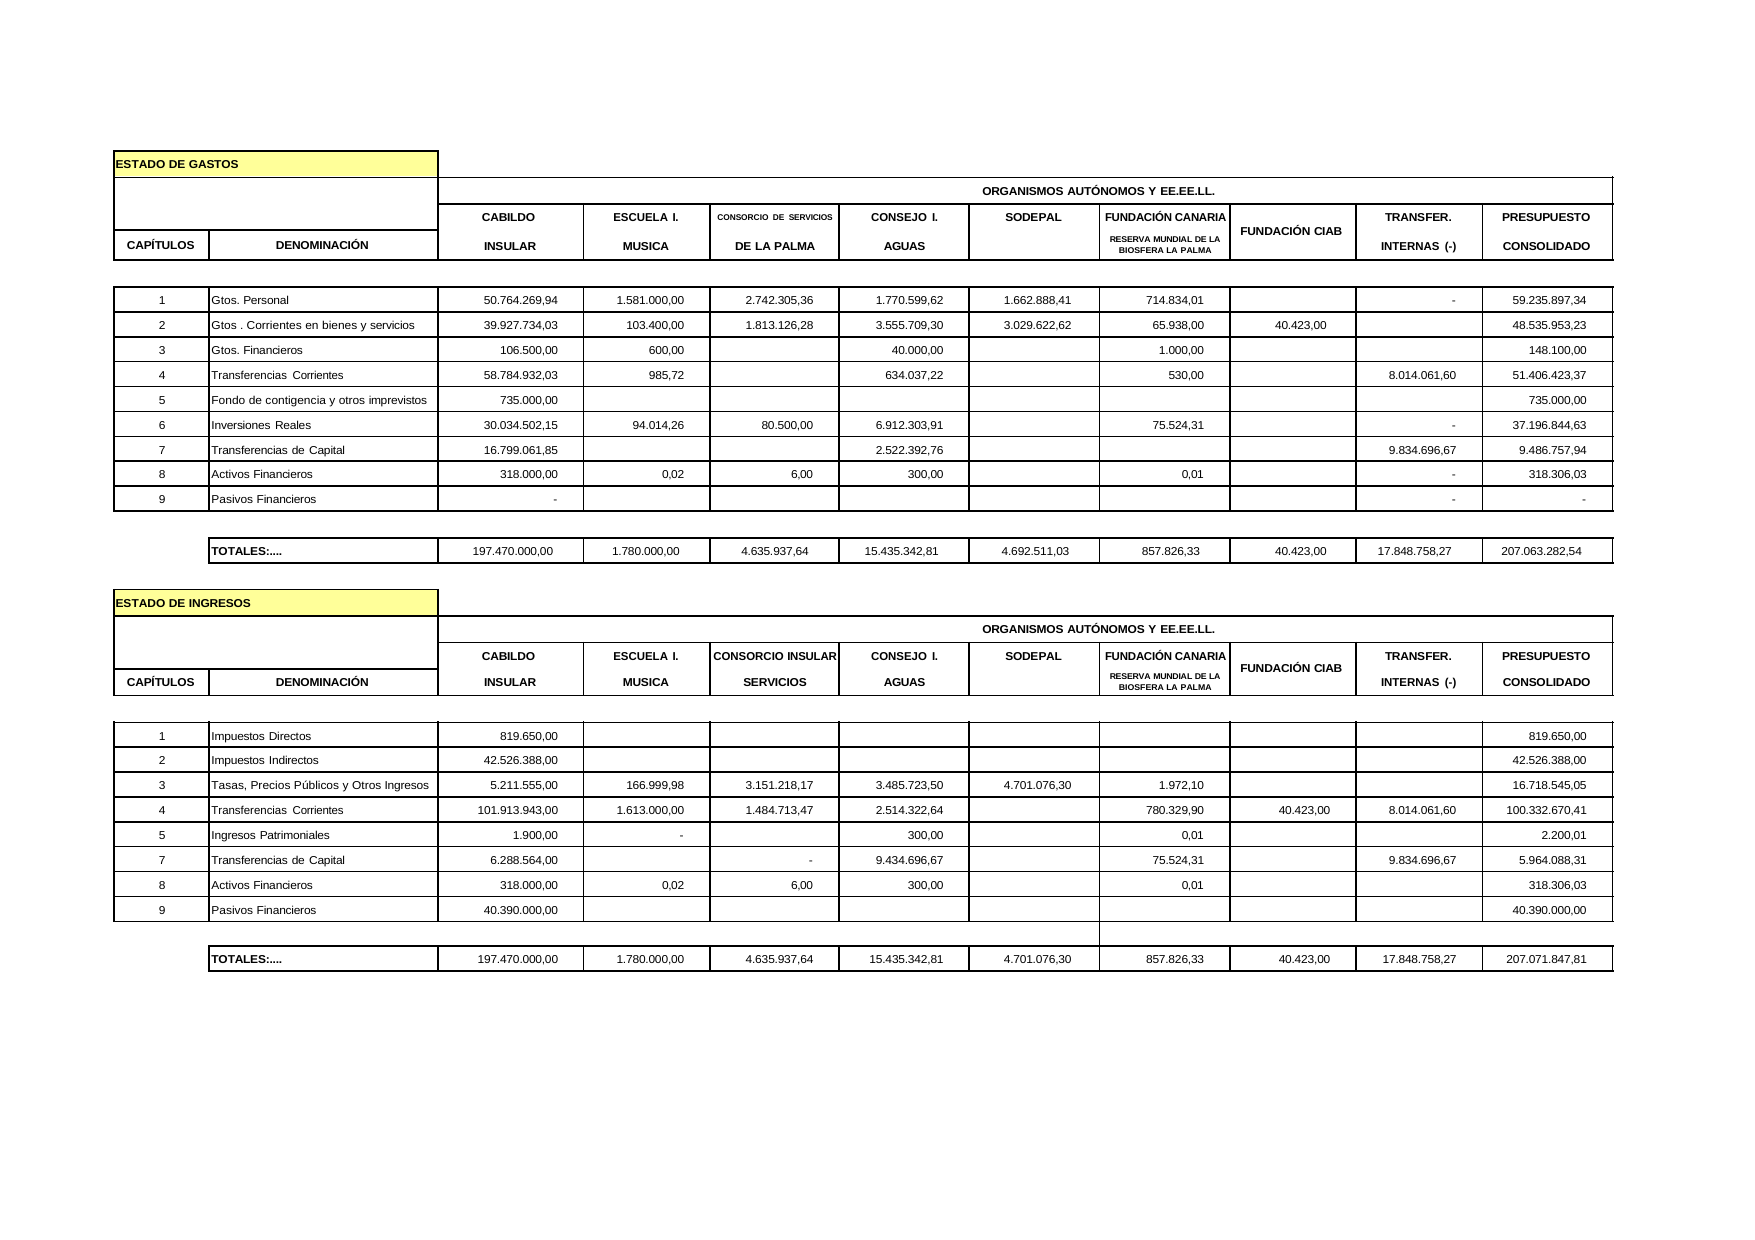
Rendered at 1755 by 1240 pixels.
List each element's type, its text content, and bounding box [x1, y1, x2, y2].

table_cell Gtos. Financieros [210, 338, 437, 361]
table_cell 5.964.088,31 [1483, 847, 1612, 871]
table_cell Tasas, Precios Públicos y Otros Ingresos [210, 773, 437, 796]
table_cell 1.900,00 [439, 823, 583, 846]
table_cell 5.211.555,00 [439, 773, 583, 796]
table_cell [970, 897, 1099, 921]
table_cell 9.434.696,67 [840, 847, 968, 871]
table_cell Fondo de contigencia y otros imprevistos [210, 387, 437, 411]
table_cell [1231, 773, 1355, 796]
table_cell 780.329,90 [1100, 798, 1229, 821]
table_header Impuestos Directos [210, 723, 437, 746]
table_cell DENOMINACIÓN [210, 670, 437, 694]
table_cell 3.555.709,30 [840, 313, 968, 336]
table_cell [1231, 487, 1355, 510]
table_cell 857.826,33 [1100, 947, 1229, 970]
table_cell 4.635.937,64 [711, 947, 838, 970]
table_cell [970, 412, 1099, 436]
table_cell [584, 437, 709, 460]
table_cell 4 [115, 362, 208, 386]
table_header 15.435.342,81 [840, 539, 968, 562]
table_header 1.770.599,62 [840, 288, 968, 311]
table_cell [711, 748, 838, 771]
table_cell 40.423,00 [1231, 313, 1355, 336]
table_cell 8.014.061,60 [1357, 798, 1482, 821]
table_cell - [1357, 487, 1482, 510]
table_cell 6 [115, 412, 208, 436]
table_cell [1357, 872, 1482, 896]
table_cell 9.486.757,94 [1483, 437, 1612, 460]
table_cell [1357, 773, 1482, 796]
table_cell [1231, 897, 1355, 921]
table_cell 0,02 [584, 872, 709, 896]
table_cell TRANSFER. INTERNAS (-) [1357, 205, 1482, 259]
table_cell [1357, 387, 1482, 411]
table_cell [711, 437, 838, 460]
table_header 819.650,00 [1483, 723, 1612, 746]
table_cell 6,00 [711, 872, 838, 896]
table_cell CONSEJO I. AGUAS [840, 205, 968, 259]
table_cell 3.029.622,62 [970, 313, 1099, 336]
table_header [439, 589, 1613, 615]
table_header 857.826,33 [1100, 539, 1229, 562]
table_cell [711, 823, 838, 846]
table_cell [114, 922, 1099, 945]
table_cell [840, 897, 968, 921]
table_cell CONSORCIO INSULAR SERVICIOS [711, 643, 838, 694]
table_cell 80.500,00 [711, 412, 838, 436]
table_cell [584, 897, 709, 921]
table_cell Inversiones Reales [210, 412, 437, 436]
table_cell 30.034.502,15 [439, 412, 583, 436]
table_cell [1231, 338, 1355, 361]
table_cell 3 [115, 338, 208, 361]
table_cell CONSORCIO DE SERVICIOS DE LA PALMA [711, 205, 838, 259]
table_cell 101.913.943,00 [439, 798, 583, 821]
table_cell 39.927.734,03 [439, 313, 583, 336]
table_cell [840, 387, 968, 411]
table_cell 48.535.953,23 [1483, 313, 1612, 336]
table_cell [1231, 437, 1355, 460]
table_cell [584, 847, 709, 871]
table_cell 106.500,00 [439, 338, 583, 361]
table_cell 1.000,00 [1100, 338, 1229, 361]
table_cell 4 [115, 798, 208, 821]
table_header Gtos. Personal [210, 288, 437, 311]
table_cell 5 [115, 823, 208, 846]
table_cell 103.400,00 [584, 313, 709, 336]
table_cell 1.484.713,47 [711, 798, 838, 821]
table_cell [840, 748, 968, 771]
table_cell 0,01 [1100, 823, 1229, 846]
table_header [1357, 723, 1482, 746]
table_cell 530,00 [1100, 362, 1229, 386]
table_cell 8 [115, 872, 208, 896]
table_cell [711, 362, 838, 386]
table_cell [115, 178, 437, 229]
table_cell 0,01 [1100, 462, 1229, 485]
table_cell 8 [115, 462, 208, 485]
table_cell Transferencias de Capital [210, 847, 437, 871]
table_cell [1231, 412, 1355, 436]
table_cell 0,02 [584, 462, 709, 485]
table_header - [1357, 288, 1482, 311]
table_cell [1100, 897, 1229, 921]
table_cell [1231, 847, 1355, 871]
table_header 1.662.888,41 [970, 288, 1099, 311]
table_cell - [439, 487, 583, 510]
table_cell 3 [115, 773, 208, 796]
table_cell 16.718.545,05 [1483, 773, 1612, 796]
table_header 17.848.758,27 [1357, 539, 1482, 562]
table_cell 148.100,00 [1483, 338, 1612, 361]
table_cell [1100, 922, 1613, 945]
table_cell 4.701.076,30 [970, 773, 1099, 796]
table_cell - [711, 847, 838, 871]
table_cell 51.406.423,37 [1483, 362, 1612, 386]
table_header [840, 723, 968, 746]
table_cell 4.701.076,30 [970, 947, 1099, 970]
table_cell [1357, 338, 1482, 361]
table_header 1.780.000,00 [584, 539, 709, 562]
table_cell 1.813.126,28 [711, 313, 838, 336]
table_cell 166.999,98 [584, 773, 709, 796]
table_cell 65.938,00 [1100, 313, 1229, 336]
table_cell Transferencias Corrientes [210, 798, 437, 821]
table_cell 100.332.670,41 [1483, 798, 1612, 821]
table_cell [1231, 462, 1355, 485]
table_cell 5 [115, 387, 208, 411]
table_cell [1100, 487, 1229, 510]
table_cell 40.390.000,00 [439, 897, 583, 921]
table_cell 15.435.342,81 [840, 947, 968, 970]
table_cell 17.848.758,27 [1357, 947, 1482, 970]
table_header [584, 723, 709, 746]
table_cell 9 [115, 487, 208, 510]
table_header 2.742.305,36 [711, 288, 838, 311]
table_cell [1357, 823, 1482, 846]
table_cell [970, 387, 1099, 411]
table_cell SODEPAL [970, 643, 1099, 694]
table_cell [970, 872, 1099, 896]
table_cell 94.014,26 [584, 412, 709, 436]
table_header TOTALES:.... [210, 539, 437, 562]
table_cell [970, 748, 1099, 771]
table_cell [970, 437, 1099, 460]
table_cell 58.784.932,03 [439, 362, 583, 386]
table_cell TRANSFER. INTERNAS (-) [1357, 643, 1482, 694]
table_header [1231, 723, 1355, 746]
table_cell ESCUELA I. MUSICA [584, 205, 709, 259]
table_cell Ingresos Patrimoniales [210, 823, 437, 846]
table_cell 207.071.847,81 [1483, 947, 1612, 970]
table_cell Pasivos Financieros [210, 487, 437, 510]
table_cell 40.000,00 [840, 338, 968, 361]
table_cell CAPÍTULOS [115, 231, 208, 259]
table_header [1100, 723, 1229, 746]
table_cell 75.524,31 [1100, 412, 1229, 436]
table_header ESTADO DE GASTOS [115, 152, 437, 176]
table_cell Activos Financieros [210, 462, 437, 485]
table_cell 318.306,03 [1483, 462, 1612, 485]
table_cell 300,00 [840, 823, 968, 846]
table_cell 42.526.388,00 [1483, 748, 1612, 771]
table_header 40.423,00 [1231, 539, 1355, 562]
table_cell [970, 462, 1099, 485]
table_cell 8.014.061,60 [1357, 362, 1482, 386]
table_cell [115, 617, 437, 668]
table_cell 40.390.000,00 [1483, 897, 1612, 921]
table_cell 7 [115, 847, 208, 871]
table_cell - [1483, 487, 1612, 510]
table_cell 318.306,03 [1483, 872, 1612, 896]
table_cell 3.485.723,50 [840, 773, 968, 796]
table_cell 75.524,31 [1100, 847, 1229, 871]
table_cell [1231, 823, 1355, 846]
table_header 714.834,01 [1100, 288, 1229, 311]
table_header ESTADO DE INGRESOS [115, 590, 437, 615]
table_cell FUNDACIÓN CANARIA RESERVA MUNDIAL DE LA BIOSFERA LA PALMA [1100, 205, 1229, 259]
table_header 819.650,00 [439, 723, 583, 746]
table_cell 40.423,00 [1231, 798, 1355, 821]
table_cell [711, 387, 838, 411]
table_cell [1231, 387, 1355, 411]
table_cell 318.000,00 [439, 462, 583, 485]
table_header [711, 723, 838, 746]
table_cell 7 [115, 437, 208, 460]
table_cell 2 [115, 313, 208, 336]
table_cell [970, 487, 1099, 510]
table_cell 300,00 [840, 872, 968, 896]
table_header [439, 150, 1613, 176]
table_cell [711, 487, 838, 510]
table_header 59.235.897,34 [1483, 288, 1612, 311]
table_header [970, 723, 1099, 746]
table_cell [711, 897, 838, 921]
table_cell [114, 945, 208, 970]
table_header [1231, 288, 1355, 311]
table_cell 1.613.000,00 [584, 798, 709, 821]
table_cell [1100, 748, 1229, 771]
table_cell 634.037,22 [840, 362, 968, 386]
table_cell 6.288.564,00 [439, 847, 583, 871]
table_cell 16.799.061,85 [439, 437, 583, 460]
table_cell Transferencias de Capital [210, 437, 437, 460]
table_cell 42.526.388,00 [439, 748, 583, 771]
table_cell [711, 338, 838, 361]
table_cell 3.151.218,17 [711, 773, 838, 796]
table_cell ORGANISMOS AUTÓNOMOS Y EE.EE.LL. [439, 178, 1612, 203]
table_cell - [1357, 462, 1482, 485]
table_cell [970, 362, 1099, 386]
table_cell 735.000,00 [439, 387, 583, 411]
table_cell 9.834.696,67 [1357, 847, 1482, 871]
table_cell CAPÍTULOS [115, 670, 208, 694]
table_cell 9.834.696,67 [1357, 437, 1482, 460]
table_header 1 [115, 288, 208, 311]
table_cell [1100, 437, 1229, 460]
table_cell [584, 487, 709, 510]
table_cell FUNDACIÓN CIAB [1231, 205, 1355, 259]
table_header 50.764.269,94 [439, 288, 583, 311]
table_cell [1231, 362, 1355, 386]
table_cell TOTALES:.... [210, 947, 437, 970]
table_cell 600,00 [584, 338, 709, 361]
table_cell PRESUPUESTO CONSOLIDADO [1483, 643, 1612, 694]
table_cell DENOMINACIÓN [210, 231, 437, 259]
table_cell Impuestos Indirectos [210, 748, 437, 771]
table_cell [970, 798, 1099, 821]
table_cell 0,01 [1100, 872, 1229, 896]
table_cell ESCUELA I. MUSICA [584, 643, 709, 694]
table_cell 318.000,00 [439, 872, 583, 896]
table_header 207.063.282,54 [1483, 539, 1612, 562]
table_cell ORGANISMOS AUTÓNOMOS Y EE.EE.LL. [439, 617, 1612, 642]
table_cell 2.514.322,64 [840, 798, 968, 821]
table_cell [970, 847, 1099, 871]
table_cell [584, 387, 709, 411]
table_cell [970, 823, 1099, 846]
table_header 1 [115, 723, 208, 746]
table_cell 2.522.392,76 [840, 437, 968, 460]
table_cell PRESUPUESTO CONSOLIDADO [1483, 205, 1612, 259]
table_cell CONSEJO I. AGUAS [840, 643, 968, 694]
table_cell 985,72 [584, 362, 709, 386]
table_cell 9 [115, 897, 208, 921]
table_cell [1231, 748, 1355, 771]
table_cell [1357, 313, 1482, 336]
table_header 1.581.000,00 [584, 288, 709, 311]
table_cell [840, 487, 968, 510]
table_cell Pasivos Financieros [210, 897, 437, 921]
table_cell 2.200,01 [1483, 823, 1612, 846]
table_cell CABILDO INSULAR [439, 643, 583, 694]
table_cell 6,00 [711, 462, 838, 485]
table_cell 6.912.303,91 [840, 412, 968, 436]
table_header 4.692.511,03 [970, 539, 1099, 562]
table_cell [584, 748, 709, 771]
table_cell 300,00 [840, 462, 968, 485]
table_cell 1.972,10 [1100, 773, 1229, 796]
table_cell [1100, 387, 1229, 411]
table_header 4.635.937,64 [711, 539, 838, 562]
table_cell 2 [115, 748, 208, 771]
table_cell SODEPAL [970, 205, 1099, 259]
table_cell [1231, 872, 1355, 896]
table_cell 735.000,00 [1483, 387, 1612, 411]
table_cell [1357, 897, 1482, 921]
table_cell Activos Financieros [210, 872, 437, 896]
table_cell - [584, 823, 709, 846]
table_cell Transferencias Corrientes [210, 362, 437, 386]
table_cell - [1357, 412, 1482, 436]
table_cell FUNDACIÓN CIAB [1231, 643, 1355, 694]
table_cell CABILDO INSULAR [439, 205, 583, 259]
table_cell [970, 338, 1099, 361]
table_cell 197.470.000,00 [439, 947, 583, 970]
table_cell 40.423,00 [1231, 947, 1355, 970]
table_cell [1357, 748, 1482, 771]
table_header 197.470.000,00 [439, 539, 583, 562]
table_cell 1.780.000,00 [584, 947, 709, 970]
table_cell FUNDACIÓN CANARIA RESERVA MUNDIAL DE LA BIOSFERA LA PALMA [1100, 643, 1229, 694]
table_cell Gtos . Corrientes en bienes y servicios [210, 313, 437, 336]
table_cell 37.196.844,63 [1483, 412, 1612, 436]
